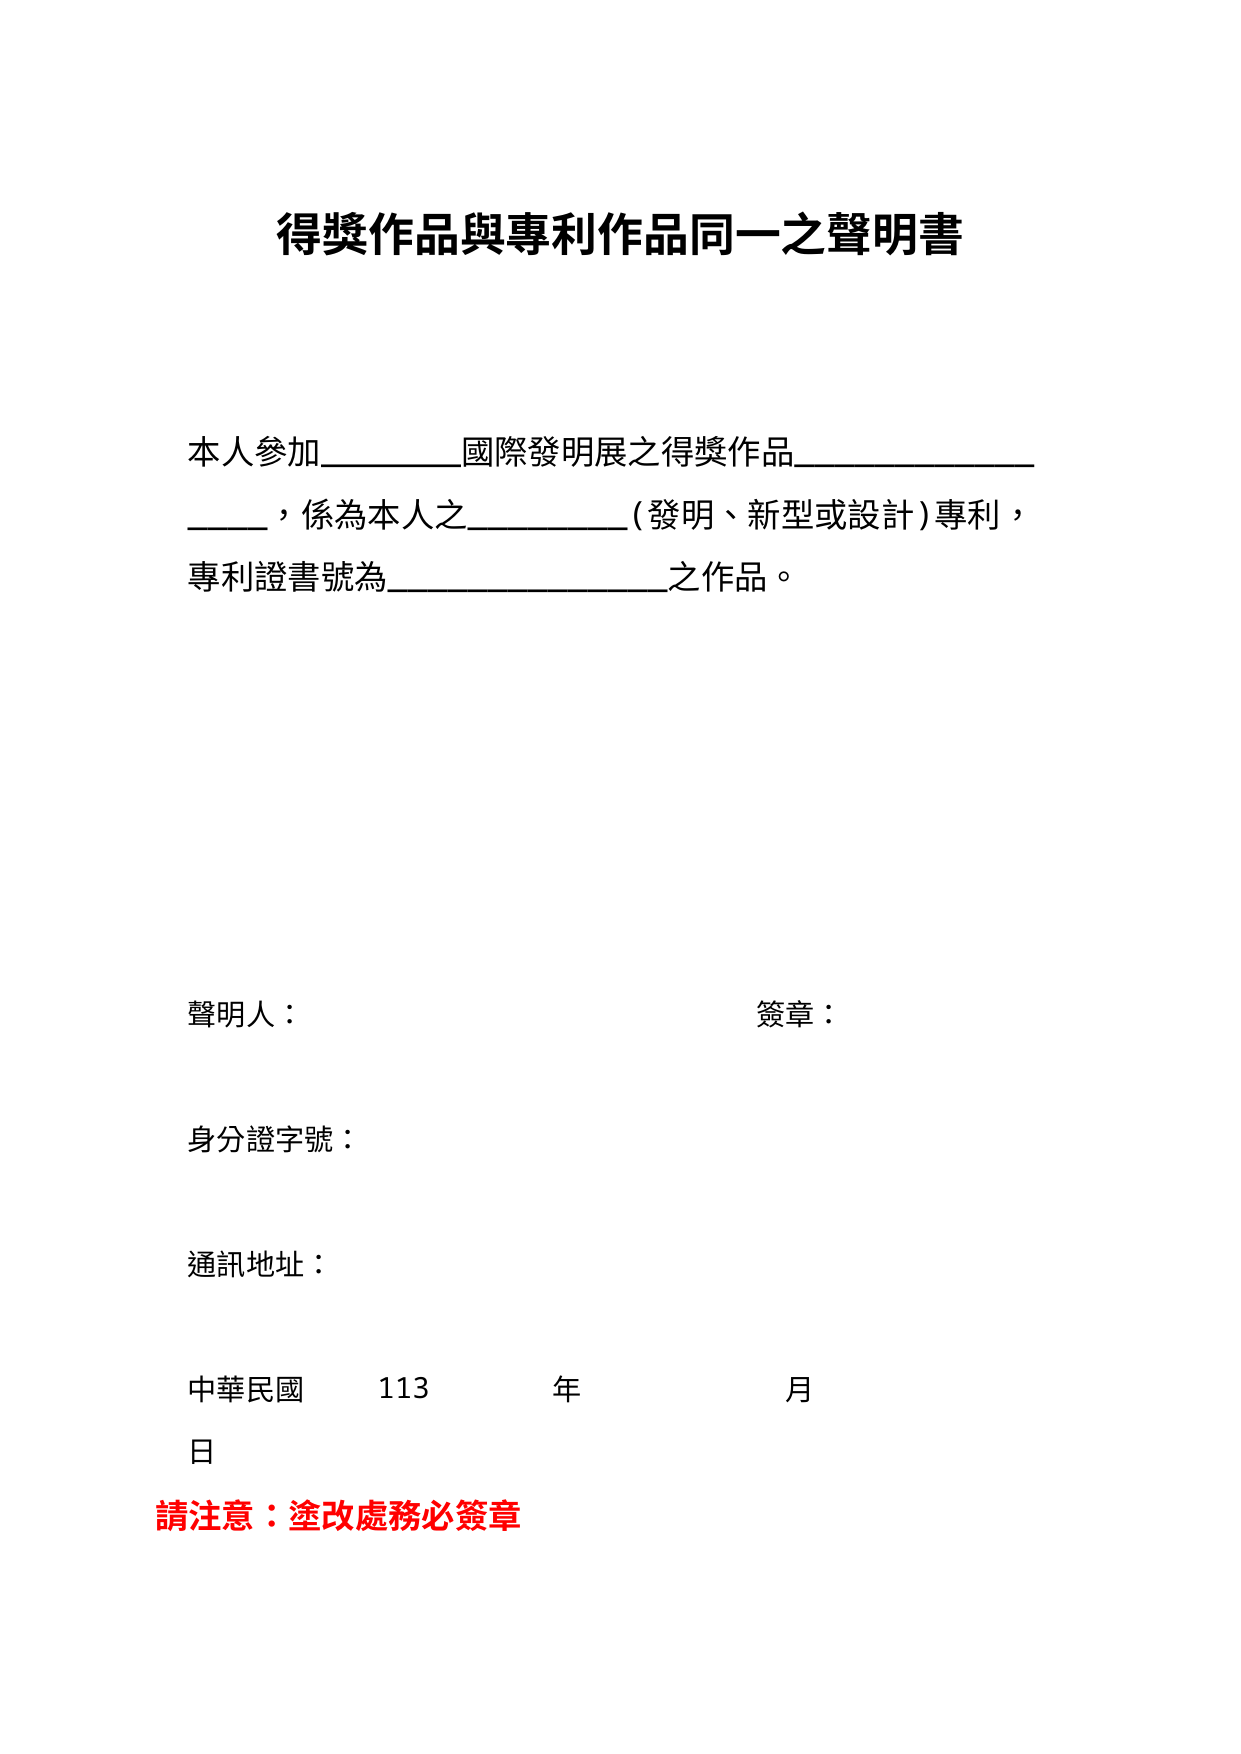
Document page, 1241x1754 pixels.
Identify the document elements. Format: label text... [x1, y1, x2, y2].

text [140, 1482, 617, 1558]
text 請注意：塗改處務必簽章 [155, 1490, 602, 1538]
text 得獎作品與專利作品同一之聲明書 [187, 158, 1053, 283]
text 本人參加_______國際發明展之得獎作品________________，係為本人之________(發明、新型或設計)專利，專利證書號為______________之作品。 [187, 408, 1053, 596]
text 聲明人： 簽章： [187, 971, 1053, 1033]
text 通訊地址： [187, 1221, 1053, 1283]
text 中華民國 113 年 月 日 [187, 1346, 1053, 1471]
text 身分證字號： [187, 1096, 1053, 1158]
